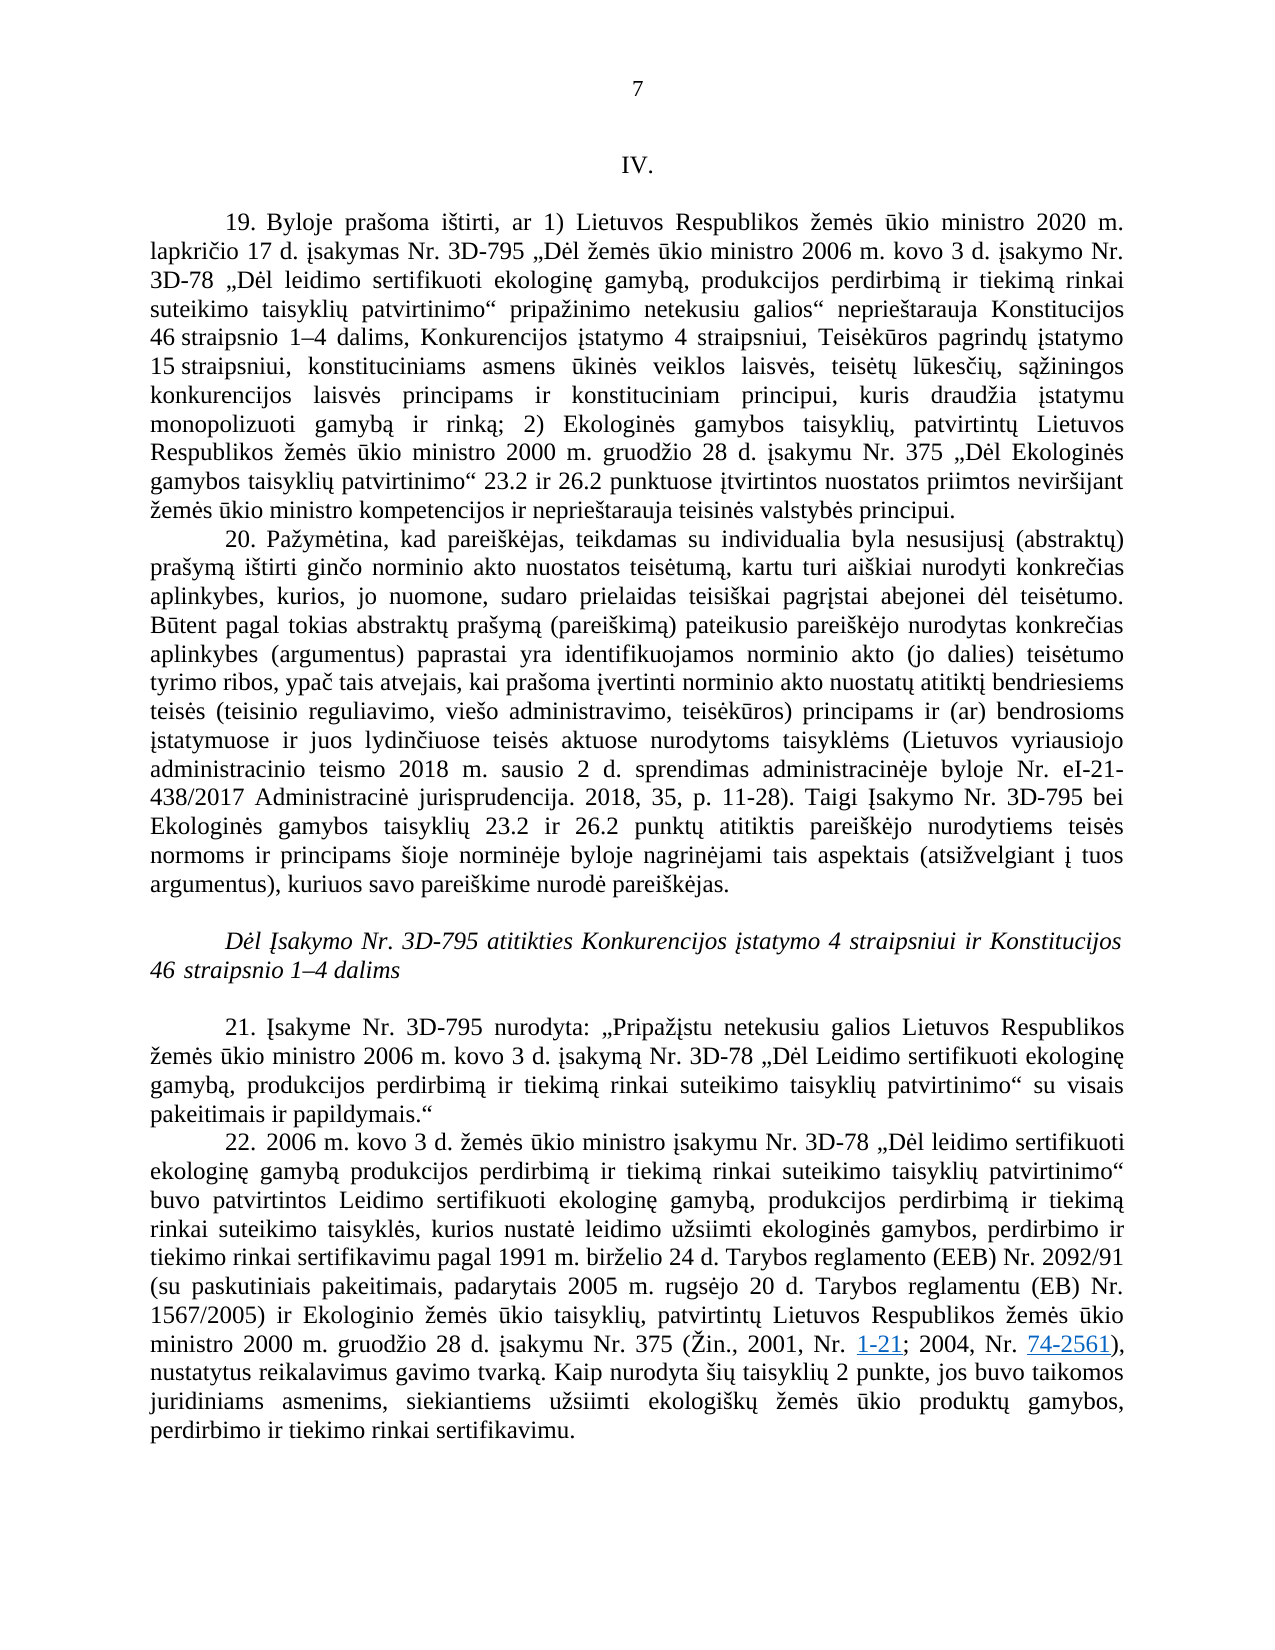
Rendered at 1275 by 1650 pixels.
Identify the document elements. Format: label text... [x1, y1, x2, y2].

text 19. Byloje prašoma ištirti, ar 1) Lietuvos Respublikos žemės ūkio ministro 2020 m. lapkričio 17 d. įsakymas Nr. 3D-795 „Dėl žemės ūkio ministro 2006 m. kovo 3 d. įsakymo Nr. 3D-78 „Dėl leidimo sertifikuoti ekologinę gamybą, produkcijos perdirbimą ir tiekimą rinkai suteikimo taisyklių patvirtinimo“ pripažinimo netekusiu galios“ neprieštarauja Konstitucijos 46 straipsnio 1–4 dalims, Konkurencijos įstatymo 4 straipsniui, Teisėkūros pagrindų įstatymo 15 straipsniui, konstituciniams asmens ūkinės veiklos laisvės, teisėtų lūkesčių, sąžiningos konkurencijos laisvės principams ir konstituciniam principui, kuris draudžia įstatymu monopolizuoti gamybą ir rinką; 2) Ekologinės gamybos taisyklių, patvirtintų Lietuvos Respublikos žemės ūkio ministro 2000 m. gruodžio 28 d. įsakymu Nr. 375 „Dėl Ekologinės gamybos taisyklių patvirtinimo“ 23.2 ir 26.2 punktuose įtvirtintos nuostatos priimtos neviršijant žemės ūkio ministro kompetencijos ir neprieštarauja teisinės valstybės principui. [150, 207, 1125, 524]
text 22. 2006 m. kovo 3 d. žemės ūkio ministro įsakymu Nr. 3D-78 „Dėl leidimo sertifikuoti ekologinę gamybą produkcijos perdirbimą ir tiekimą rinkai suteikimo taisyklių patvirtinimo“ buvo patvirtintos Leidimo sertifikuoti ekologinę gamybą, produkcijos perdirbimą ir tiekimą rinkai suteikimo taisyklės, kurios nustatė leidimo užsiimti ekologinės gamybos, perdirbimo ir tiekimo rinkai sertifikavimu pagal 1991 m. birželio 24 d. Tarybos reglamento (EEB) Nr. 2092/91 (su paskutiniais pakeitimais, padarytais 2005 m. rugsėjo 20 d. Tarybos reglamentu (EB) Nr. 1567/2005) ir Ekologinio žemės ūkio taisyklių, patvirtintų Lietuvos Respublikos žemės ūkio ministro 2000 m. gruodžio 28 d. įsakymu Nr. 375 (Žin., 2001, Nr. 1-21; 2004, Nr. 74-2561), nustatytus reikalavimus gavimo tvarką. Kaip nurodyta šių taisyklių 2 punkte, jos buvo taikomos juridiniams asmenims, siekiantiems užsiimti ekologiškų žemės ūkio produktų gamybos, perdirbimo ir tiekimo rinkai sertifikavimu. [150, 1127, 1125, 1444]
text 21. Įsakyme Nr. 3D-795 nurodyta: „Pripažįstu netekusiu galios Lietuvos Respublikos žemės ūkio ministro 2006 m. kovo 3 d. įsakymą Nr. 3D-78 „Dėl Leidimo sertifikuoti ekologinę gamybą, produkcijos perdirbimą ir tiekimą rinkai suteikimo taisyklių patvirtinimo“ su visais pakeitimais ir papildymais.“ [150, 1012, 1125, 1127]
text Dėl Įsakymo Nr. 3D-795 atitikties Konkurencijos įstatymo 4 straipsniui ir Konstitucijos 46 straipsnio 1–4 dalims [150, 926, 1125, 984]
text 20. Pažymėtina, kad pareiškėjas, teikdamas su individualia byla nesusijusį (abstraktų) prašymą ištirti ginčo norminio akto nuostatos teisėtumą, kartu turi aiškiai nurodyti konkrečias aplinkybes, kurios, jo nuomone, sudaro prielaidas teisiškai pagrįstai abejonei dėl teisėtumo. Būtent pagal tokias abstraktų prašymą (pareiškimą) pateikusio pareiškėjo nurodytas konkrečias aplinkybes (argumentus) paprastai yra identifikuojamos norminio akto (jo dalies) teisėtumo tyrimo ribos, ypač tais atvejais, kai prašoma įvertinti norminio akto nuostatų atitiktį bendriesiems teisės (teisinio reguliavimo, viešo administravimo, teisėkūros) principams ir (ar) bendrosioms įstatymuose ir juos lydinčiuose teisės aktuose nurodytoms taisyklėms (Lietuvos vyriausiojo administracinio teismo 2018 m. sausio 2 d. sprendimas administracinėje byloje Nr. eI-21-438/2017 Administracinė jurisprudencija. 2018, 35, p. 11-28). Taigi Įsakymo Nr. 3D-795 bei Ekologinės gamybos taisyklių 23.2 ir 26.2 punktų atitiktis pareiškėjo nurodytiems teisės normoms ir principams šioje norminėje byloje nagrinėjami tais aspektais (atsižvelgiant į tuos argumentus), kuriuos savo pareiškime nurodė pareiškėjas. [150, 524, 1125, 897]
text IV. [150, 150, 1125, 179]
